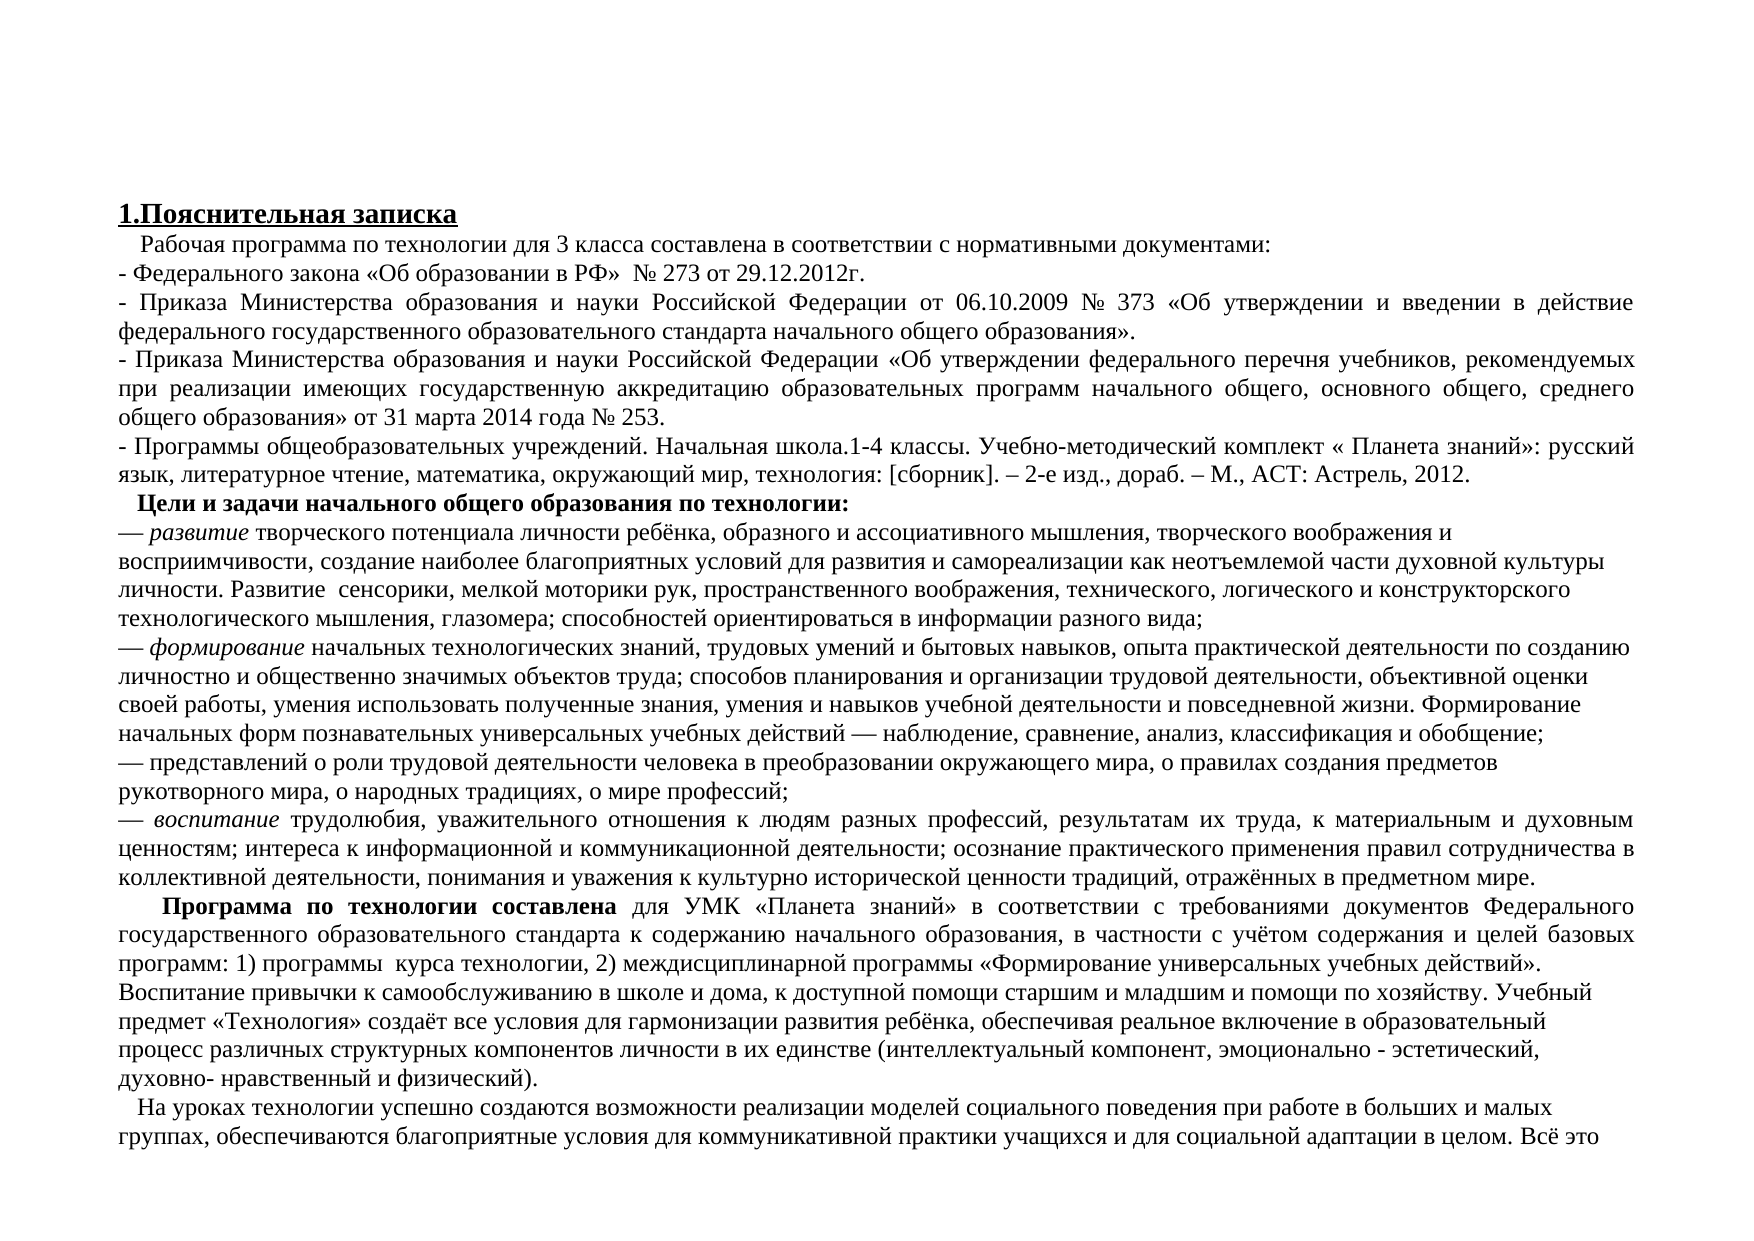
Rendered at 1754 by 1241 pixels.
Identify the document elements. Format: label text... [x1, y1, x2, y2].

text - Приказа Министерства образования и науки Российской Федерации «Об утверждении федерального перечня учебников, рекомендуемых при реализации имеющих государственную аккредитацию образовательных программ начального общего, основного общего, среднего общего образования» от 31 марта 2014 года № 253. [118, 344, 1636, 431]
text — развитие творческого потенциала личности ребёнка, образного и ассоциативного мышления, творческого воображения и восприимчивости, создание наиболее благоприятных условий для развития и самореализации как неотъемлемой части духовной культуры личности. Развитие сенсорики, мелкой моторики рук, пространственного воображения, технического, логического и конструкторского технологического мышления, глазомера; способностей ориентироваться в информации разного вида; [118, 517, 1636, 632]
text — формирование начальных технологических знаний, трудовых умений и бытовых навыков, опыта практической деятельности по созданию личностно и общественно значимых объектов труда; способов планирования и организации трудовой деятельности, объективной оценки своей работы, умения использовать полученные знания, умения и навыков учебной деятельности и повседневной жизни. Формирование начальных форм познавательных универсальных учебных действий — наблюдение, сравнение, анализ, классификация и обобщение; [118, 632, 1636, 747]
text - Программы общеобразовательных учреждений. Начальная школа.1-4 классы. Учебно-методический комплект « Планета знаний»: русский язык, литературное чтение, математика, окружающий мир, технология: [сборник]. – 2-е изд., дораб. – М., АСТ: Астрель, 2012. [118, 431, 1636, 488]
text Воспитание привычки к самообслуживанию в школе и дома, к доступной помощи старшим и младшим и помощи по хозяйству. Учебный предмет «Технология» создаёт все условия для гармонизации развития ребёнка, обеспечивая реальное включение в образовательный процесс различных структурных компонентов личности в их единстве (интеллектуальный компонент, эмоционально - эстетический, духовно- нравственный и физический). [118, 977, 1636, 1092]
text Рабочая программа по технологии для 3 класса составлена в соответствии с нормативными документами: [118, 229, 1636, 258]
text — воспитание трудолюбия, уважительного отношения к людям разных профессий, результатам их труда, к материальным и духовным ценностям; интереса к информационной и коммуникационной деятельности; осознание практического применения правил сотрудничества в коллективной деятельности, понимания и уважения к культурно исторической ценности традиций, отражённых в предметном мире. [118, 804, 1636, 891]
text На уроках технологии успешно создаются возможности реализации моделей социального поведения при работе в больших и малых группах, обеспечиваются благоприятные условия для коммуникативной практики учащихся и для социальной адаптации в целом. Всё это [118, 1092, 1636, 1149]
text Программа по технологии составлена для УМК «Планета знаний» в соответствии с требованиями документов Федерального государственного образовательного стандарта к содержанию начального образования, в частности с учётом содержания и целей базовых программ: 1) программы курса технологии, 2) междисциплинарной программы «Формирование универсальных учебных действий». [118, 891, 1636, 977]
text - Федерального закона «Об образовании в РФ» № 273 от 29.12.2012г. [118, 258, 1636, 287]
text 1.Пояснительная записка [118, 196, 1636, 229]
text Цели и задачи начального общего образования по технологии: [118, 488, 1636, 517]
text — представлений о роли трудовой деятельности человека в преобразовании окружающего мира, о правилах создания предметов рукотворного мира, о народных традициях, о мире профессий; [118, 747, 1636, 804]
text - Приказа Министерства образования и науки Российской Федерации от 06.10.2009 № 373 «Об утверждении и введении в действие федерального государственного образовательного стандарта начального общего образования». [118, 287, 1636, 344]
